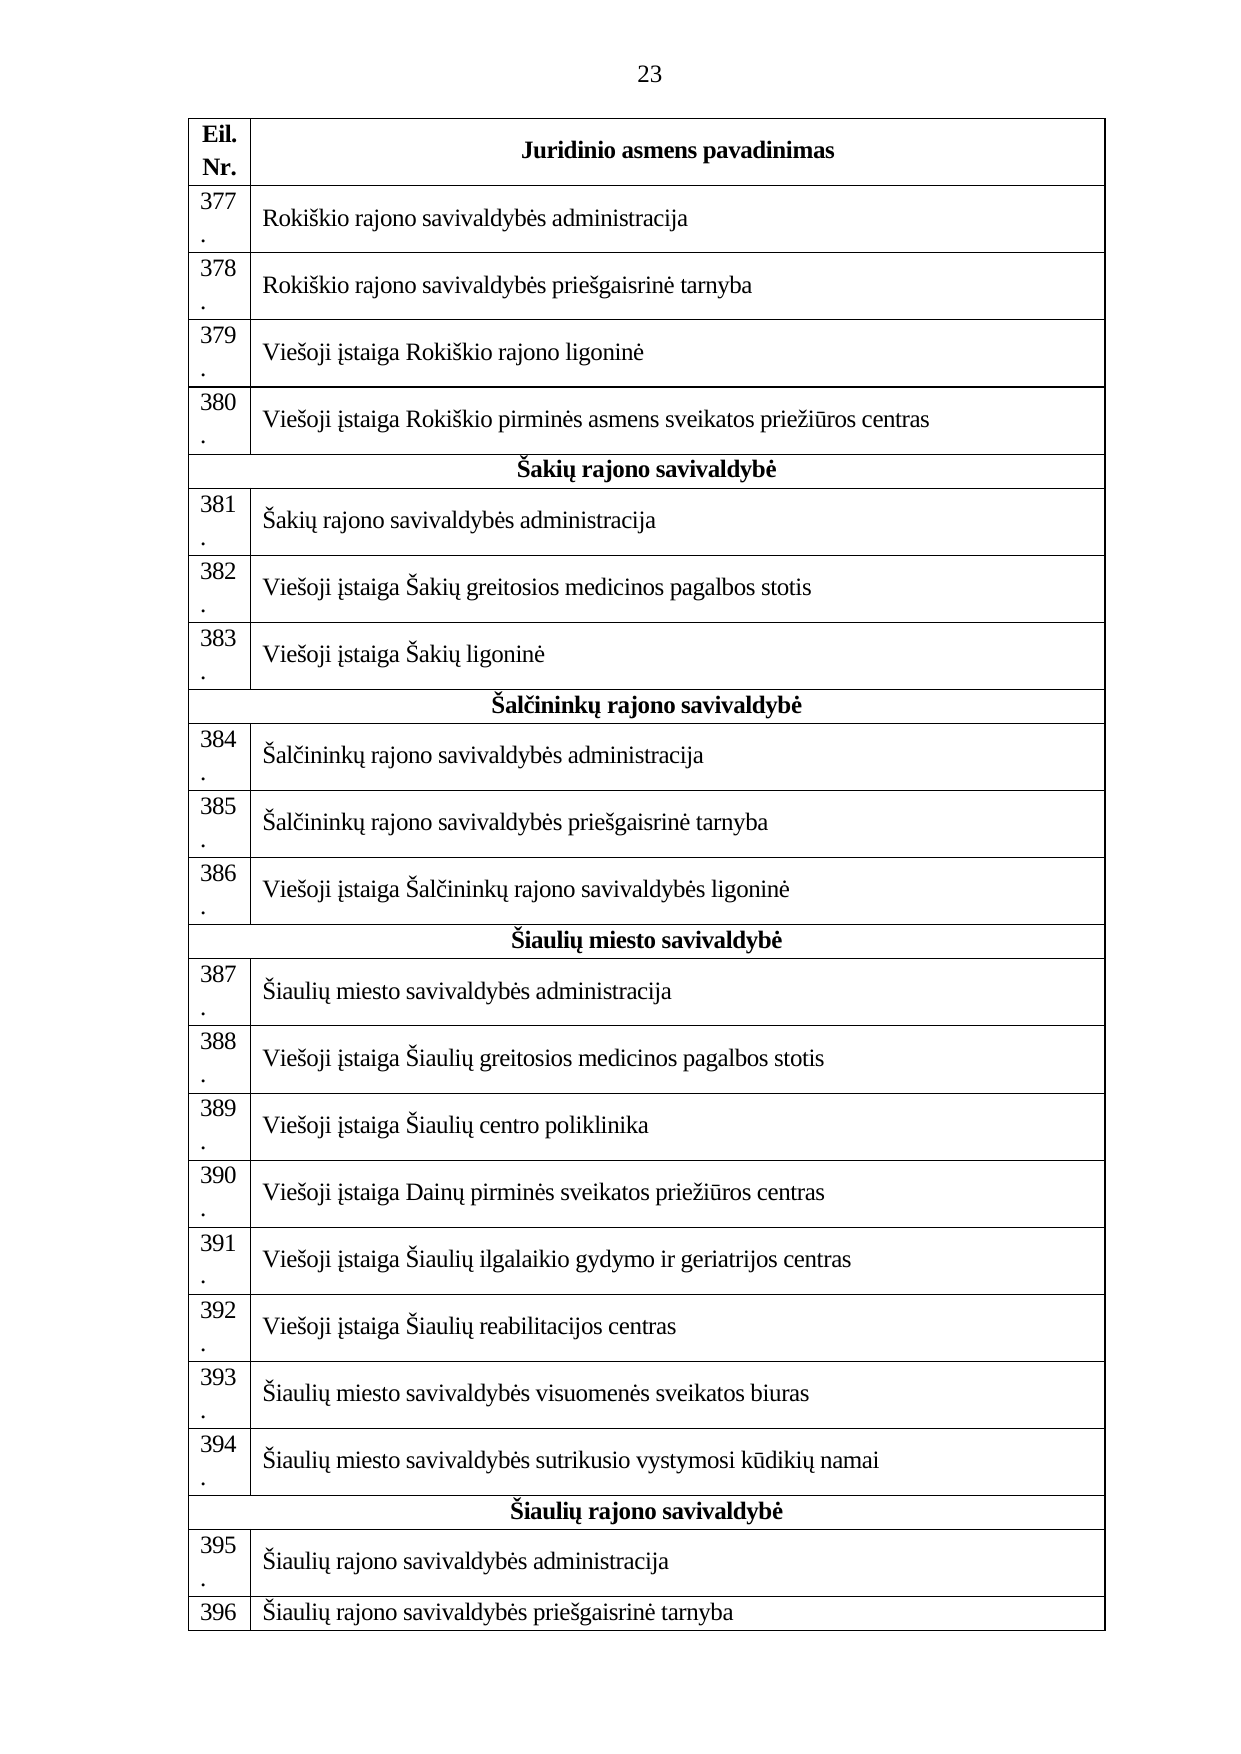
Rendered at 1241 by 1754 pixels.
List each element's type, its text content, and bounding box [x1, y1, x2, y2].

table_cell Šiaulių miesto savivaldybės sutrikusio vystymosi kūdikių namai [251, 1429, 1104, 1495]
table_cell 383. [189, 623, 250, 689]
table_cell 385. [189, 791, 250, 857]
table_cell Šiaulių miesto savivaldybė [189, 925, 1104, 958]
table_cell Rokiškio rajono savivaldybės priešgaisrinė tarnyba [251, 253, 1104, 319]
table_cell Viešoji įstaiga Šakių greitosios medicinos pagalbos stotis [251, 556, 1104, 622]
table_header Juridinio asmens pavadinimas [251, 119, 1104, 185]
table_cell 381. [189, 489, 250, 555]
table_cell 394. [189, 1429, 250, 1495]
table_cell Šiaulių rajono savivaldybė [189, 1496, 1104, 1529]
table_cell 388. [189, 1026, 250, 1092]
table_cell Šiaulių miesto savivaldybės visuomenės sveikatos biuras [251, 1362, 1104, 1428]
table_cell 379. [189, 320, 250, 386]
table_cell Šakių rajono savivaldybė [189, 455, 1104, 488]
table_cell Viešoji įstaiga Šiaulių reabilitacijos centras [251, 1295, 1104, 1361]
table_cell 380. [189, 388, 250, 453]
table_cell 389. [189, 1094, 250, 1159]
table_header Eil. Nr. [189, 119, 250, 185]
table_cell Viešoji įstaiga Šiaulių greitosios medicinos pagalbos stotis [251, 1026, 1104, 1092]
table_cell Šiaulių rajono savivaldybės administracija [251, 1530, 1104, 1596]
table_cell 390. [189, 1161, 250, 1227]
table_cell 395. [189, 1530, 250, 1596]
table_cell Šalčininkų rajono savivaldybės priešgaisrinė tarnyba [251, 791, 1104, 857]
table_cell 382. [189, 556, 250, 622]
table_cell 384. [189, 724, 250, 790]
table_cell 396 [189, 1597, 250, 1630]
table_cell Viešoji įstaiga Dainų pirminės sveikatos priežiūros centras [251, 1161, 1104, 1227]
table_cell 391. [189, 1228, 250, 1294]
table_cell Šiaulių rajono savivaldybės priešgaisrinė tarnyba [251, 1597, 1104, 1630]
table_cell 378. [189, 253, 250, 319]
table_cell Šalčininkų rajono savivaldybė [189, 690, 1104, 723]
table_cell Šiaulių miesto savivaldybės administracija [251, 959, 1104, 1025]
table_cell Šakių rajono savivaldybės administracija [251, 489, 1104, 555]
table_cell Rokiškio rajono savivaldybės administracija [251, 186, 1104, 252]
table_cell Šalčininkų rajono savivaldybės administracija [251, 724, 1104, 790]
table_cell 387. [189, 959, 250, 1025]
table_cell Viešoji įstaiga Rokiškio rajono ligoninė [251, 320, 1104, 386]
table_cell 386. [189, 858, 250, 924]
table_cell 393. [189, 1362, 250, 1428]
table_cell Viešoji įstaiga Rokiškio pirminės asmens sveikatos priežiūros centras [251, 388, 1104, 453]
table_cell 377. [189, 186, 250, 252]
table_cell Viešoji įstaiga Šakių ligoninė [251, 623, 1104, 689]
table_cell Viešoji įstaiga Šiaulių centro poliklinika [251, 1094, 1104, 1159]
table_cell 392. [189, 1295, 250, 1361]
table_cell Viešoji įstaiga Šiaulių ilgalaikio gydymo ir geriatrijos centras [251, 1228, 1104, 1294]
table_cell Viešoji įstaiga Šalčininkų rajono savivaldybės ligoninė [251, 858, 1104, 924]
